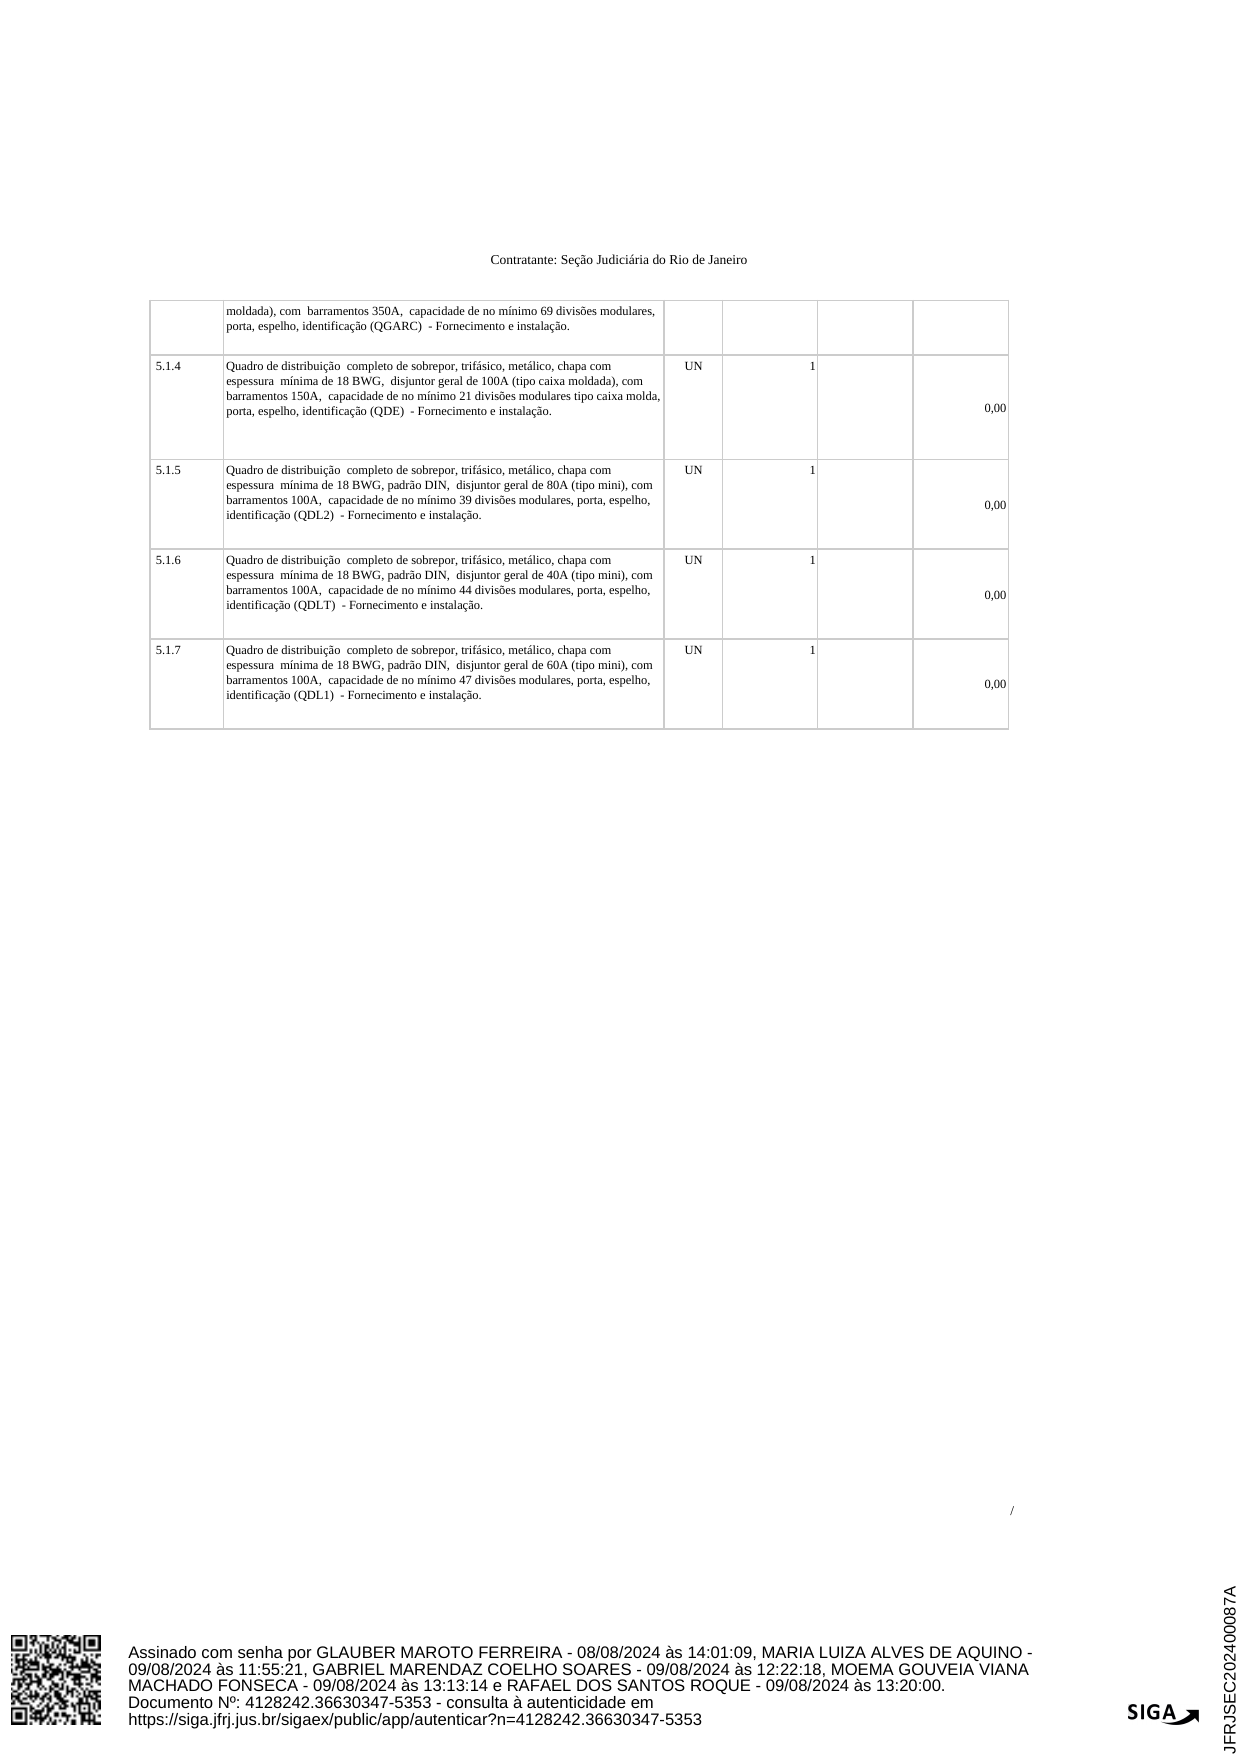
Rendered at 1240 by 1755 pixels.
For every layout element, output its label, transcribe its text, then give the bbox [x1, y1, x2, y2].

table_cell [818, 356, 912, 458]
table_cell UN [665, 550, 722, 638]
table_cell [723, 301, 817, 354]
table_cell Quadro de distribuição completo de sobrepor, trifásico, metálico, chapa com espessura mínima de 18 BWG, padrão DIN, disjuntor geral de 60A (tipo mini), com barramentos 100A, capacidade de no mínimo 47 divisões modulares, porta, espelho, identificação (QDL1) - Fornecimento e instalação. [224, 640, 663, 728]
table_cell 1 [723, 460, 817, 548]
table_cell [818, 640, 912, 728]
table_cell [665, 301, 722, 354]
table_cell moldada), com barramentos 350A, capacidade de no mínimo 69 divisões modulares, porta, espelho, identificação (QGARC) - Fornecimento e instalação. [224, 301, 663, 354]
table_cell 1 [723, 550, 817, 638]
table_cell 0,00 [914, 460, 1008, 548]
table_cell 1 [723, 640, 817, 728]
table_cell Quadro de distribuição completo de sobrepor, trifásico, metálico, chapa com espessura mínima de 18 BWG, disjuntor geral de 100A (tipo caixa moldada), com barramentos 150A, capacidade de no mínimo 21 divisões modulares tipo caixa molda, porta, espelho, identificação (QDE) - Fornecimento e instalação. [224, 356, 663, 458]
table_cell 5.1.5 [151, 460, 223, 548]
table_cell Quadro de distribuição completo de sobrepor, trifásico, metálico, chapa com espessura mínima de 18 BWG, padrão DIN, disjuntor geral de 40A (tipo mini), com barramentos 100A, capacidade de no mínimo 44 divisões modulares, porta, espelho, identificação (QDLT) - Fornecimento e instalação. [224, 550, 663, 638]
table_cell [818, 301, 912, 354]
table_cell 5.1.6 [151, 550, 223, 638]
table_cell 0,00 [914, 550, 1008, 638]
table_cell 0,00 [914, 356, 1008, 458]
table_cell 5.1.4 [151, 356, 223, 458]
table_cell [818, 460, 912, 548]
table_cell 5.1.7 [151, 640, 223, 728]
table_cell [818, 550, 912, 638]
table_cell Quadro de distribuição completo de sobrepor, trifásico, metálico, chapa com espessura mínima de 18 BWG, padrão DIN, disjuntor geral de 80A (tipo mini), com barramentos 100A, capacidade de no mínimo 39 divisões modulares, porta, espelho, identificação (QDL2) - Fornecimento e instalação. [224, 460, 663, 548]
table_cell 1 [723, 356, 817, 458]
table_cell [151, 301, 223, 354]
table_cell UN [665, 640, 722, 728]
table_cell UN [665, 460, 722, 548]
table_cell [914, 301, 1008, 354]
table_cell 0,00 [914, 640, 1008, 728]
table_cell UN [665, 356, 722, 458]
